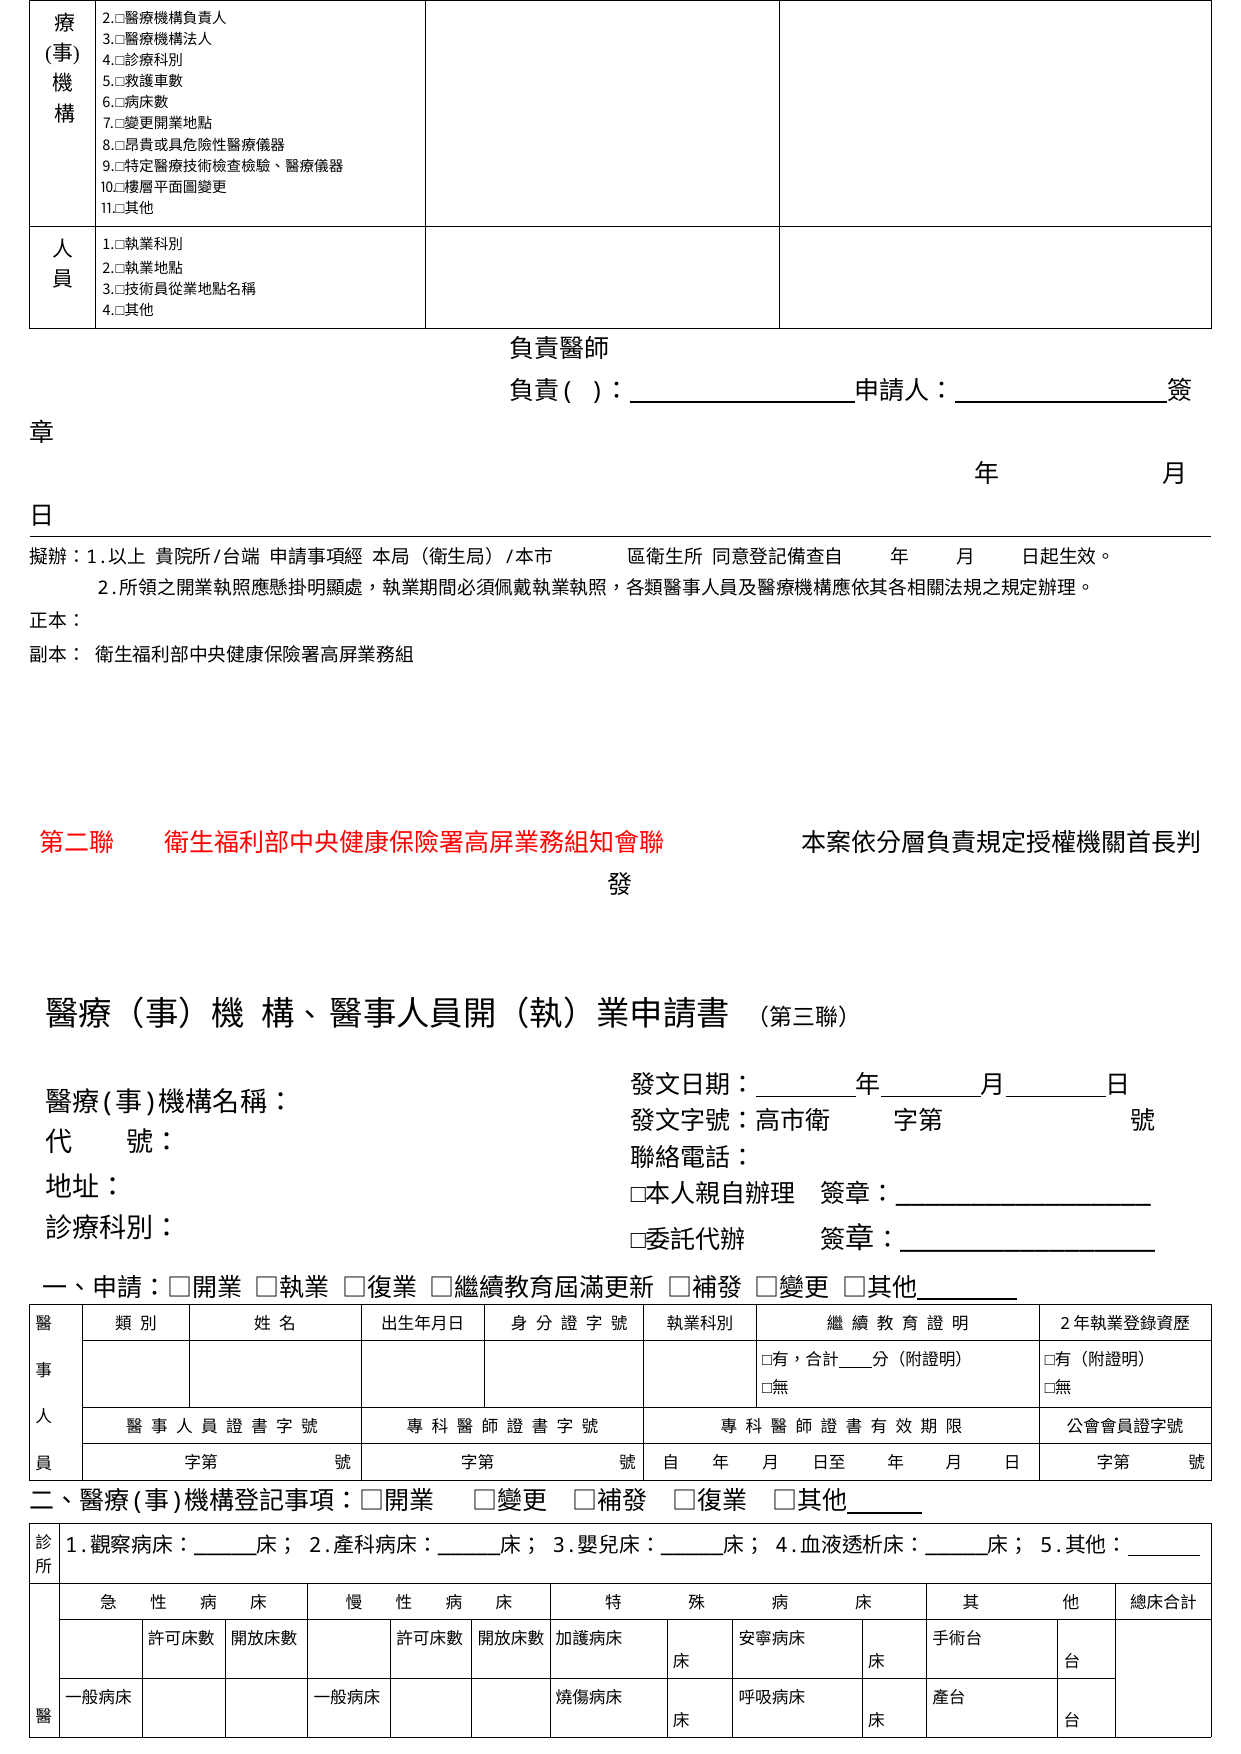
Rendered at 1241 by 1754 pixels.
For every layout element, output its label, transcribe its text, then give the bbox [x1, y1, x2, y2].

table_cell 醫 事 人 員 證 書 字 號 [83, 1408, 361, 1443]
text 副本： 衛生福利部中央健康保險署高屏業務組 [29, 639, 1211, 666]
table_cell □有（附證明） □無 [1040, 1341, 1211, 1407]
table_cell [362, 1341, 484, 1407]
table_header 身 分 證 字 號 [485, 1305, 643, 1340]
table_cell 醫療(事)機構名稱： 代 號： 地址： 診療科別： [39, 1059, 625, 1267]
table_header 出生年月日 [362, 1305, 484, 1340]
table_cell [60, 1620, 142, 1678]
table_cell 許可床數 [143, 1620, 225, 1678]
text 正本： [29, 606, 1211, 633]
table_cell [644, 1341, 756, 1407]
table_header 執業科別 [644, 1305, 756, 1340]
table_cell [485, 1341, 643, 1407]
table_header 醫療（事）機 構、 醫事人員開（執）業申請書 （第三聯） [39, 963, 1211, 1059]
table_cell 台 [1058, 1679, 1115, 1737]
text 擬辦：1.以上 貴院所/台端 申請事項經 本局（衛生局）/本市 區衛生所 同意登記備查自 年 月 日起生效。 [29, 542, 1211, 569]
table_header 診 所 [30, 1524, 59, 1583]
text 2.所領之開業執照應懸掛明顯處，執業期間必須佩戴執業執照，各類醫事人員及醫療機構應依其各相關法規之規定辦理。 [29, 573, 1211, 600]
table_cell 一般病床 [60, 1679, 142, 1737]
table_header 類 別 [83, 1305, 189, 1340]
table_cell 特 殊 病 床 [551, 1584, 926, 1619]
table_cell 加護病床 [551, 1620, 667, 1678]
table_cell 台 [1058, 1620, 1115, 1678]
table_cell [143, 1679, 225, 1737]
table_cell 其 他 [927, 1584, 1115, 1619]
table_cell 許可床數 [391, 1620, 471, 1678]
table_cell [472, 1679, 550, 1737]
table_header 2年執業登錄資歷 [1040, 1305, 1211, 1340]
table_cell 療 (事) 機 構 [30, 1, 95, 226]
table_cell 產台 [927, 1679, 1057, 1737]
table_cell 專 科 醫 師 證 書 字 號 [362, 1408, 643, 1443]
table_cell [226, 1679, 307, 1737]
table_header 1.觀察病床：_____床； 2.產科病床：_____床； 3.嬰兒床：_____床； 4.血液透析床：_____床； 5.其他： [60, 1524, 1211, 1583]
table_header 姓 名 [190, 1305, 361, 1340]
table_cell 床 [668, 1620, 732, 1678]
table_header 醫 事 人 員 [30, 1305, 82, 1480]
text 年 月 日 [29, 454, 1211, 536]
table_cell [1116, 1620, 1211, 1737]
table_cell 燒傷病床 [551, 1679, 667, 1737]
table_cell 開放床數 [472, 1620, 550, 1678]
table_cell 字第 號 [1040, 1444, 1211, 1480]
table_cell [780, 227, 1211, 328]
table_cell 自 年 月 日至 年 月 日 [644, 1444, 1039, 1480]
text 第二聯 衛生福利部中央健康保險署高屏業務組知會聯 本案依分層負責規定授權機關首長判發 [29, 823, 1211, 901]
table_cell [391, 1679, 471, 1737]
table_cell 一般病床 [308, 1679, 390, 1737]
text 二、醫療(事)機構登記事項：□開業 □變更 □補發 □復業 □其他 [29, 1481, 1211, 1517]
table_cell 床 [863, 1679, 926, 1737]
table_cell 字第 號 [362, 1444, 643, 1480]
table_cell ⒈□執業科別 ⒉□執業地點 ⒊□技術員從業地點名稱 ⒋□其他 [96, 227, 425, 328]
table_cell 手術台 [927, 1620, 1057, 1678]
table_cell 字第 號 [83, 1444, 361, 1480]
table_cell 總床合計 [1116, 1584, 1211, 1619]
table_cell [83, 1341, 189, 1407]
text 負責( )： 申請人： 簽章 [29, 370, 1211, 448]
table_cell ⒉□醫療機構負責人 ⒊□醫療機構法人 ⒋□診療科別 ⒌□救護車數 ⒍□病床數 ⒎□變更開業地點 ⒏□昂貴或具危險性醫療儀器 ⒐□特定醫療技術檢查檢驗、醫療儀器 ⒑□樓層平面圖變更 ⒒□其他 [96, 1, 425, 226]
table_cell [190, 1341, 361, 1407]
table_cell [426, 1, 779, 226]
table_cell 床 [668, 1679, 732, 1737]
table_header 繼 續 教 育 證 明 [757, 1305, 1039, 1340]
table_cell 呼吸病床 [733, 1679, 862, 1737]
table_cell [308, 1620, 390, 1678]
table_cell 床 [863, 1620, 926, 1678]
text 負責醫師 [29, 329, 1211, 365]
table_cell 人 員 [30, 227, 95, 328]
table_cell 急 性 病 床 [60, 1584, 307, 1619]
table_cell 專 科 醫 師 證 書 有 效 期 限 [644, 1408, 1039, 1443]
table_cell [426, 227, 779, 328]
table_cell 開放床數 [226, 1620, 307, 1678]
text 一、申請：□開業 □執業 □復業 □繼續教育屆滿更新 □補發 □變更 □其他 [29, 1267, 1211, 1303]
table_cell 發文日期： 年 月 日 發文字號：高市衛 字第 號 聯絡電話： □本人親自辦理 簽章：_________________ □委託代辦 簽章：_________________ [625, 1059, 1211, 1267]
table_cell 慢 性 病 床 [308, 1584, 550, 1619]
table_cell 醫 [30, 1584, 59, 1737]
table_cell [780, 1, 1211, 226]
table_cell □有，合計 分（附證明） □無 [757, 1341, 1039, 1407]
table_cell 公會會員證字號 [1040, 1408, 1211, 1443]
table_cell 安寧病床 [733, 1620, 862, 1678]
